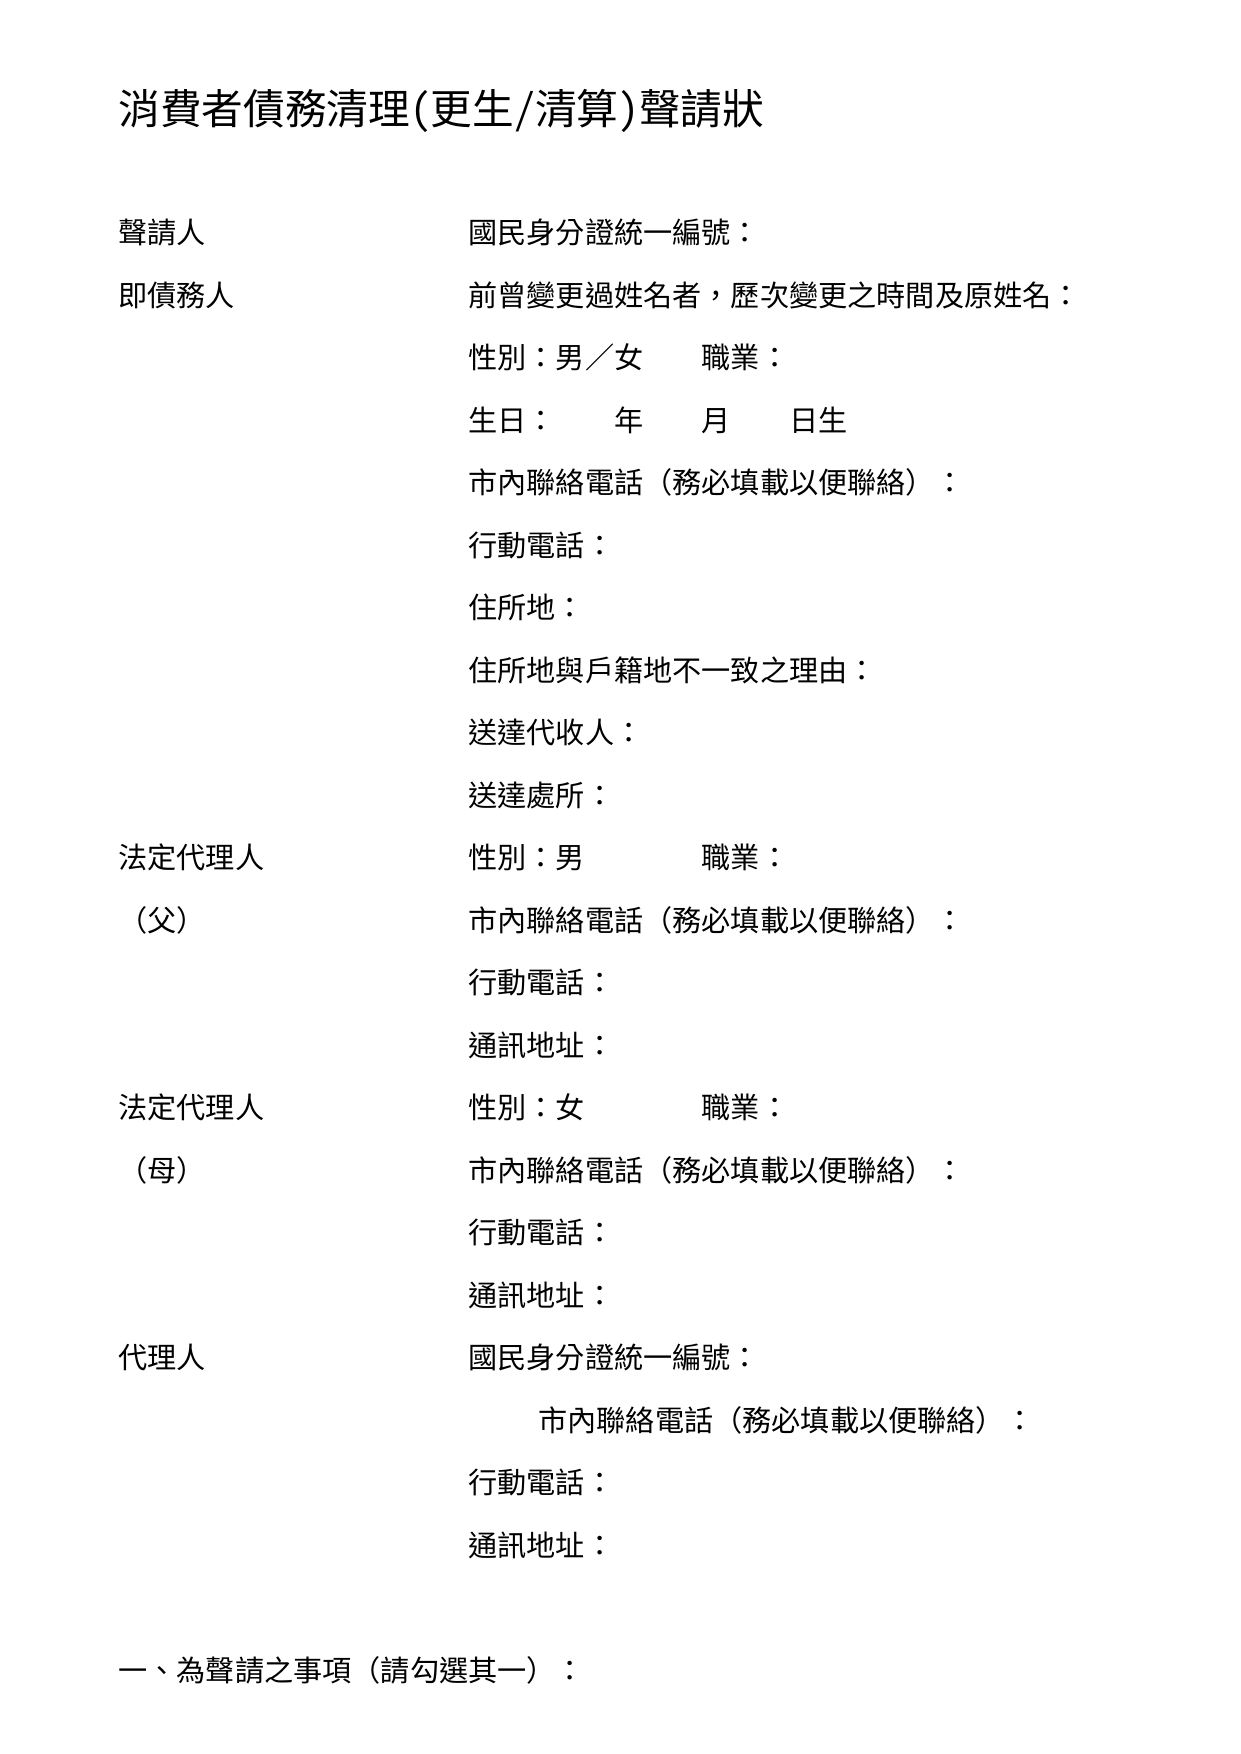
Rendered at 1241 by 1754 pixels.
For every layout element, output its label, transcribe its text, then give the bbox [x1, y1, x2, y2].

text 行動電話： [118, 502, 1152, 564]
text 通訊地址： [118, 1252, 1152, 1314]
text 通訊地址： [118, 1502, 1152, 1564]
text 代理人 國民身分證統一編號： [118, 1314, 1152, 1377]
text 聲請人 國民身分證統一編號： [118, 189, 1152, 252]
text 法定代理人 性別：男 職業： [118, 814, 1152, 877]
text 送達代收人： [118, 689, 1152, 752]
text 行動電話： [118, 1189, 1152, 1252]
text （父） 市內聯絡電話（務必填載以便聯絡）： [118, 877, 1152, 939]
text 即債務人 前曾變更過姓名者，歷次變更之時間及原姓名： [118, 252, 1152, 314]
text 法定代理人 性別：女 職業： [118, 1064, 1152, 1127]
text 通訊地址： [118, 1002, 1152, 1064]
text 行動電話： [118, 939, 1152, 1002]
text 一、為聲請之事項（請勾選其一）： [118, 1627, 1152, 1689]
text 生日： 年 月 日生 [118, 377, 1152, 439]
text 市內聯絡電話（務必填載以便聯絡）： [118, 1377, 1152, 1439]
text 行動電話： [118, 1439, 1152, 1502]
text 送達處所： [118, 752, 1152, 814]
text （母） 市內聯絡電話（務必填載以便聯絡）： [118, 1127, 1152, 1189]
text 消費者債務清理(更生/清算)聲請狀 [118, 64, 1152, 189]
text 住所地： [118, 564, 1152, 627]
text 住所地與戶籍地不一致之理由： [118, 627, 1152, 689]
text 市內聯絡電話（務必填載以便聯絡）： [118, 439, 1152, 502]
text 性別：男／女 職業： [118, 314, 1152, 377]
